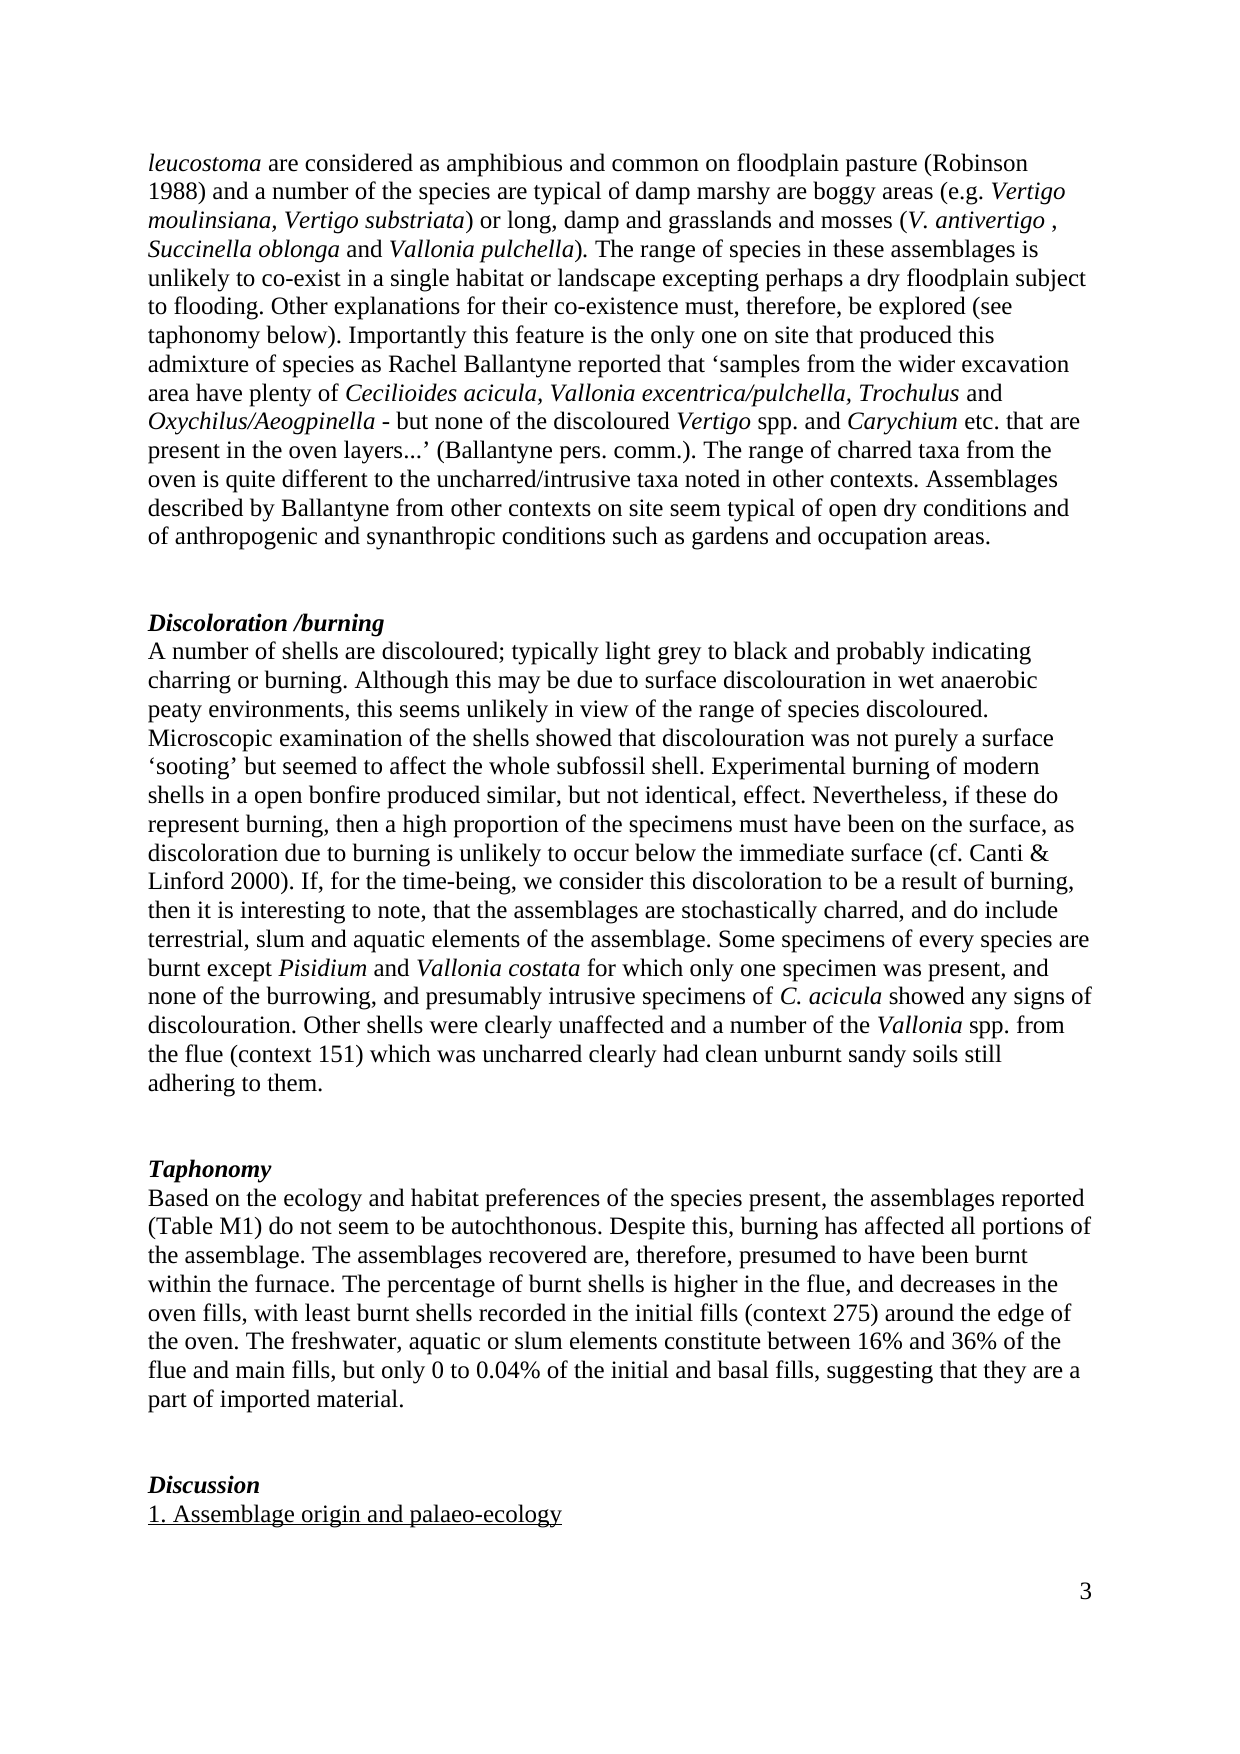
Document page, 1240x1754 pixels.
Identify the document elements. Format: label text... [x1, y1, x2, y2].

text Taphonomy [148, 1154, 1092, 1183]
text leucostoma are considered as amphibious and common on floodplain pasture (Robinson 1988) and a number of the species are typical of damp marshy are boggy areas (e.g. Vertigo moulinsiana, Vertigo substriata) or long, damp and grasslands and mosses (V. antivertigo , Succinella oblonga and Vallonia pulchella). The range of species in these assemblages is unlikely to co-exist in a single habitat or landscape excepting perhaps a dry floodplain subject to flooding. Other explanations for their co-existence must, therefore, be explored (see taphonomy below). Importantly this feature is the only one on site that produced this admixture of species as Rachel Ballantyne reported that ‘samples from the wider excavation area have plenty of Cecilioides acicula, Vallonia excentrica/pulchella, Trochulus and Oxychilus/Aeogpinella - but none of the discoloured Vertigo spp. and Carychium etc. that are present in the oven layers...’ (Ballantyne pers. comm.). The range of charred taxa from the oven is quite different to the uncharred/intrusive taxa noted in other contexts. Assemblages described by Ballantyne from other contexts on site seem typical of open dry conditions and of anthropogenic and synanthropic conditions such as gardens and occupation areas. [148, 148, 1092, 550]
text 1. Assemblage origin and palaeo-ecology [148, 1499, 1092, 1528]
text Based on the ecology and habitat preferences of the species present, the assemblages reported (Table M1) do not seem to be autochthonous. Despite this, burning has affected all portions of the assemblage. The assemblages recovered are, therefore, presumed to have been burnt within the furnace. The percentage of burnt shells is higher in the flue, and decreases in the oven fills, with least burnt shells recorded in the initial fills (context 275) around the edge of the oven. The freshwater, aquatic or slum elements constitute between 16% and 36% of the flue and main fills, but only 0 to 0.04% of the initial and basal fills, suggesting that they are a part of imported material. [148, 1183, 1092, 1413]
text Discussion [148, 1470, 1092, 1499]
text Discoloration /burning [148, 608, 1092, 636]
text A number of shells are discoloured; typically light grey to black and probably indicating charring or burning. Although this may be due to surface discolouration in wet anaerobic peaty environments, this seems unlikely in view of the range of species discoloured. Microscopic examination of the shells showed that discolouration was not purely a surface ‘sooting’ but seemed to affect the whole subfossil shell. Experimental burning of modern shells in a open bonfire produced similar, but not identical, effect. Nevertheless, if these do represent burning, then a high proportion of the specimens must have been on the surface, as discoloration due to burning is unlikely to occur below the immediate surface (cf. Canti & Linford 2000). If, for the time-being, we consider this discoloration to be a result of burning, then it is interesting to note, that the assemblages are stochastically charred, and do include terrestrial, slum and aquatic elements of the assemblage. Some specimens of every species are burnt except Pisidium and Vallonia costata for which only one specimen was present, and none of the burrowing, and presumably intrusive specimens of C. acicula showed any signs of discolouration. Other shells were clearly unaffected and a number of the Vallonia spp. from the flue (context 151) which was uncharred clearly had clean unburnt sandy soils still adhering to them. [148, 636, 1092, 1096]
